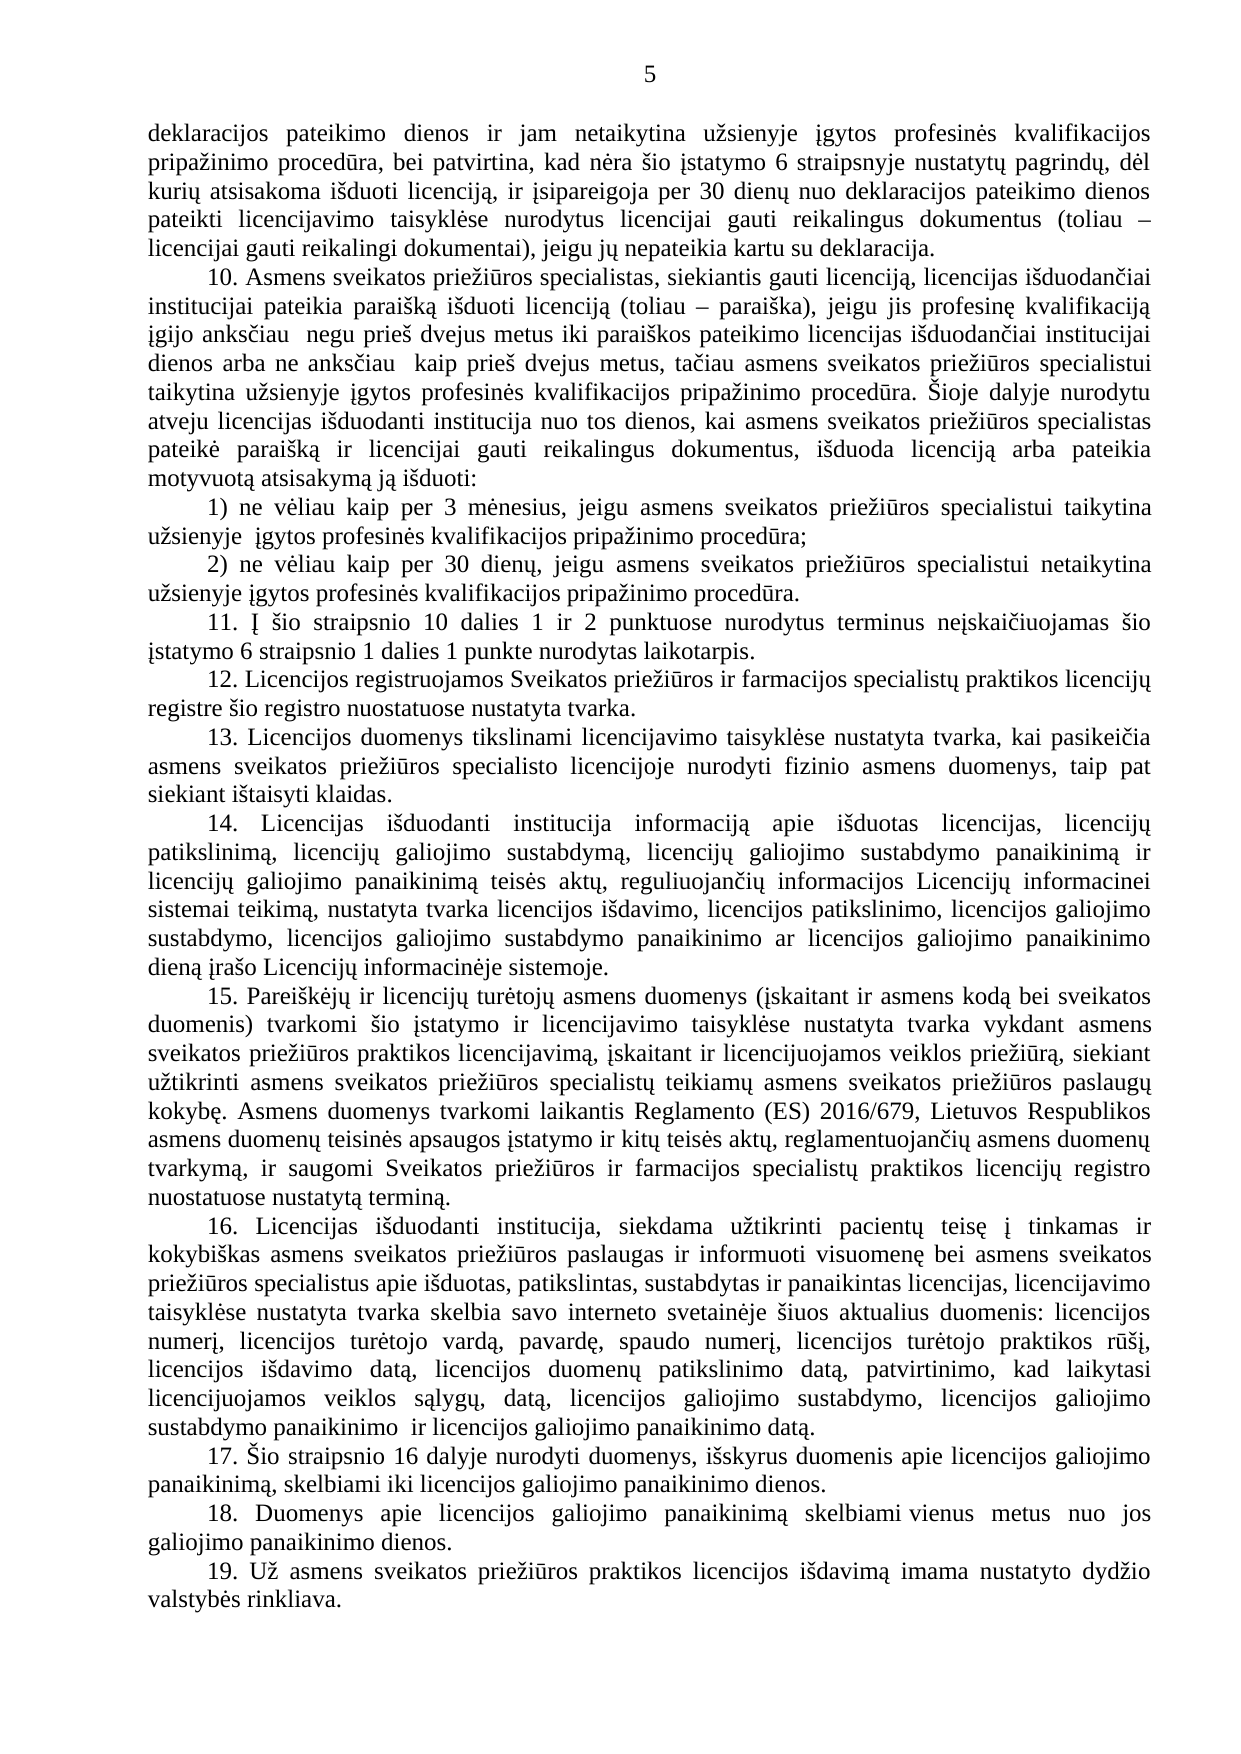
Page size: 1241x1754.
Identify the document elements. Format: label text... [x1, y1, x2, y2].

text 2) ne vėliau kaip per 30 dienų, jeigu asmens sveikatos priežiūros specialistui netaikytina užsienyje įgytos profesinės kvalifikacijos pripažinimo procedūra. [148, 549, 1152, 607]
text 13. Licencijos duomenys tikslinami licencijavimo taisyklėse nustatyta tvarka, kai pasikeičia asmens sveikatos priežiūros specialisto licencijoje nurodyti fizinio asmens duomenys, taip pat siekiant ištaisyti klaidas. [148, 722, 1152, 808]
text 14. Licencijas išduodanti institucija informaciją apie išduotas licencijas, licencijų patikslinimą, licencijų galiojimo sustabdymą, licencijų galiojimo sustabdymo panaikinimą ir licencijų galiojimo panaikinimą teisės aktų, reguliuojančių informacijos Licencijų informacinei sistemai teikimą, nustatyta tvarka licencijos išdavimo, licencijos patikslinimo, licencijos galiojimo sustabdymo, licencijos galiojimo sustabdymo panaikinimo ar licencijos galiojimo panaikinimo dieną įrašo Licencijų informacinėje sistemoje. [148, 808, 1152, 981]
text 12. Licencijos registruojamos Sveikatos priežiūros ir farmacijos specialistų praktikos licencijų registre šio registro nuostatuose nustatyta tvarka. [148, 664, 1152, 722]
text 18. Duomenys apie licencijos galiojimo panaikinimą skelbiami vienus metus nuo jos galiojimo panaikinimo dienos. [148, 1498, 1152, 1556]
text 15. Pareiškėjų ir licencijų turėtojų asmens duomenys (įskaitant ir asmens kodą bei sveikatos duomenis) tvarkomi šio įstatymo ir licencijavimo taisyklėse nustatyta tvarka vykdant asmens sveikatos priežiūros praktikos licencijavimą, įskaitant ir licencijuojamos veiklos priežiūrą, siekiant užtikrinti asmens sveikatos priežiūros specialistų teikiamų asmens sveikatos priežiūros paslaugų kokybę. Asmens duomenys tvarkomi laikantis Reglamento (ES) 2016/679, Lietuvos Respublikos asmens duomenų teisinės apsaugos įstatymo ir kitų teisės aktų, reglamentuojančių asmens duomenų tvarkymą, ir saugomi Sveikatos priežiūros ir farmacijos specialistų praktikos licencijų registro nuostatuose nustatytą terminą. [148, 981, 1152, 1211]
text 10. Asmens sveikatos priežiūros specialistas, siekiantis gauti licenciją, licencijas išduodančiai institucijai pateikia paraišką išduoti licenciją (toliau – paraiška), jeigu jis profesinę kvalifikaciją įgijo anksčiau negu prieš dvejus metus iki paraiškos pateikimo licencijas išduodančiai institucijai dienos arba ne anksčiau kaip prieš dvejus metus, tačiau asmens sveikatos priežiūros specialistui taikytina užsienyje įgytos profesinės kvalifikacijos pripažinimo procedūra. Šioje dalyje nurodytu atveju licencijas išduodanti institucija nuo tos dienos, kai asmens sveikatos priežiūros specialistas pateikė paraišką ir licencijai gauti reikalingus dokumentus, išduoda licenciją arba pateikia motyvuotą atsisakymą ją išduoti: [148, 262, 1152, 492]
text 16. Licencijas išduodanti institucija, siekdama užtikrinti pacientų teisę į tinkamas ir kokybiškas asmens sveikatos priežiūros paslaugas ir informuoti visuomenę bei asmens sveikatos priežiūros specialistus apie išduotas, patikslintas, sustabdytas ir panaikintas licencijas, licencijavimo taisyklėse nustatyta tvarka skelbia savo interneto svetainėje šiuos aktualius duomenis: licencijos numerį, licencijos turėtojo vardą, pavardę, spaudo numerį, licencijos turėtojo praktikos rūšį, licencijos išdavimo datą, licencijos duomenų patikslinimo datą, patvirtinimo, kad laikytasi licencijuojamos veiklos sąlygų, datą, licencijos galiojimo sustabdymo, licencijos galiojimo sustabdymo panaikinimo ir licencijos galiojimo panaikinimo datą. [148, 1211, 1152, 1441]
text deklaracijos pateikimo dienos ir jam netaikytina užsienyje įgytos profesinės kvalifikacijos pripažinimo procedūra, bei patvirtina, kad nėra šio įstatymo 6 straipsnyje nustatytų pagrindų, dėl kurių atsisakoma išduoti licenciją, ir įsipareigoja per 30 dienų nuo deklaracijos pateikimo dienos pateikti licencijavimo taisyklėse nurodytus licencijai gauti reikalingus dokumentus (toliau – licencijai gauti reikalingi dokumentai), jeigu jų nepateikia kartu su deklaracija. [148, 118, 1152, 262]
text 11. Į šio straipsnio 10 dalies 1 ir 2 punktuose nurodytus terminus neįskaičiuojamas šio įstatymo 6 straipsnio 1 dalies 1 punkte nurodytas laikotarpis. [148, 607, 1152, 664]
text 1) ne vėliau kaip per 3 mėnesius, jeigu asmens sveikatos priežiūros specialistui taikytina užsienyje įgytos profesinės kvalifikacijos pripažinimo procedūra; [148, 492, 1152, 549]
text 19. Už asmens sveikatos priežiūros praktikos licencijos išdavimą imama nustatyto dydžio valstybės rinkliava. [148, 1556, 1152, 1613]
text 17. Šio straipsnio 16 dalyje nurodyti duomenys, išskyrus duomenis apie licencijos galiojimo panaikinimą, skelbiami iki licencijos galiojimo panaikinimo dienos. [148, 1441, 1152, 1498]
